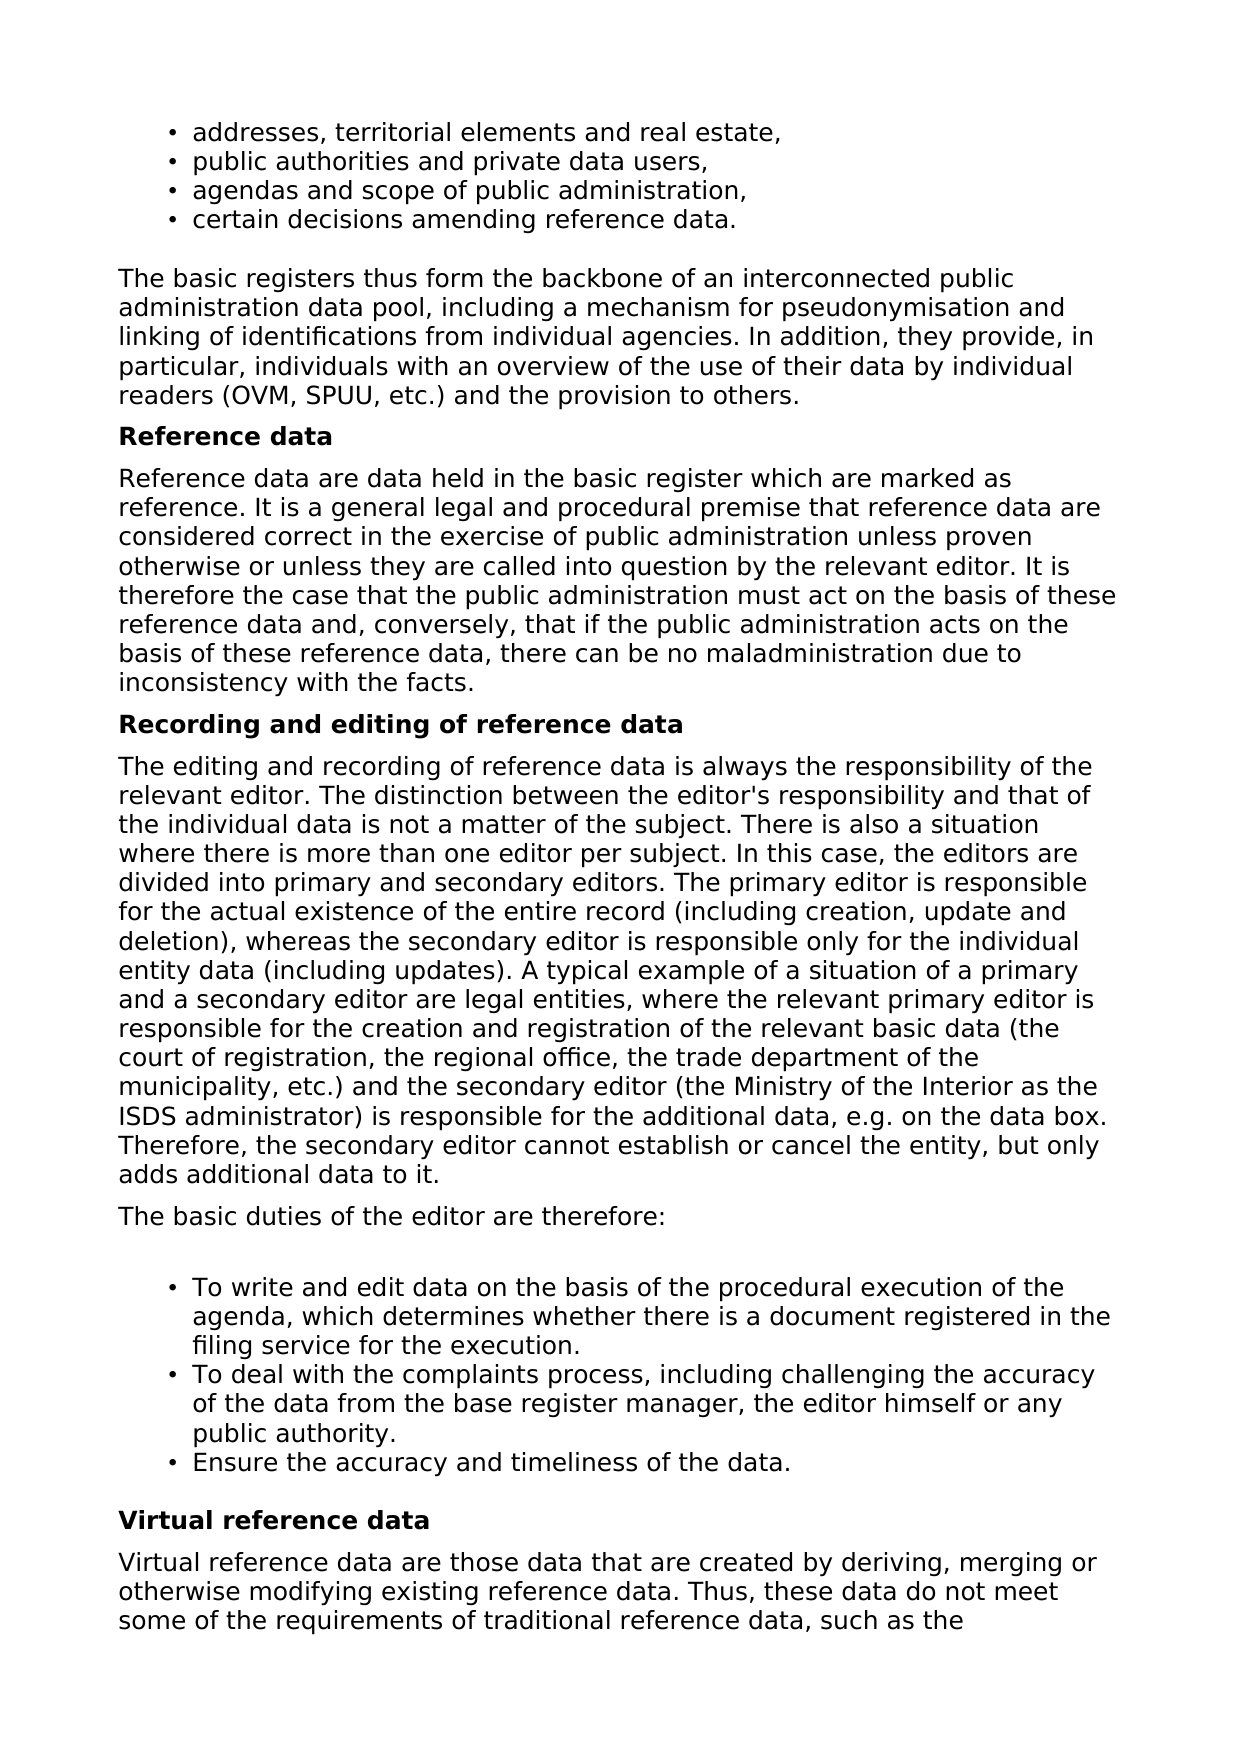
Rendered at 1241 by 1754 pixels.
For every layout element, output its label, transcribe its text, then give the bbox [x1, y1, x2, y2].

list agendas and scope of public administration, [177, 176, 1122, 206]
text Virtual reference data [118, 1507, 1122, 1536]
list addresses, territorial elements and real estate, [177, 118, 1122, 147]
list certain decisions amending reference data. [177, 206, 1122, 235]
text Virtual reference data are those data that are created by deriving, merging or otherwise modifying existing reference data. Thus, these data do not meet some of the requirements of traditional reference data, such as the [118, 1548, 1122, 1636]
text Recording and editing of reference data [118, 710, 1122, 739]
text The basic duties of the editor are therefore: [118, 1202, 1122, 1231]
list public authorities and private data users, [177, 147, 1122, 176]
text Reference data are data held in the basic register which are marked as reference. It is a general legal and procedural premise that reference data are considered correct in the exercise of public administration unless proven otherwise or unless they are called into question by the relevant editor. It is therefore the case that the public administration must act on the basis of these reference data and, conversely, that if the public administration acts on the basis of these reference data, there can be no maladministration due to inconsistency with the facts. [118, 464, 1122, 698]
text The editing and recording of reference data is always the responsibility of the relevant editor. The distinction between the editor's responsibility and that of the individual data is not a matter of the subject. There is also a situation where there is more than one editor per subject. In this case, the editors are divided into primary and secondary editors. The primary editor is responsible for the actual existence of the entire record (including creation, update and deletion), whereas the secondary editor is responsible only for the individual entity data (including updates). A typical example of a situation of a primary and a secondary editor are legal entities, where the relevant primary editor is responsible for the creation and registration of the relevant basic data (the court of registration, the regional office, the trade department of the municipality, etc.) and the secondary editor (the Ministry of the Interior as the ISDS administrator) is responsible for the additional data, e.g. on the data box. Therefore, the secondary editor cannot establish or cancel the entity, but only adds additional data to it. [118, 752, 1122, 1189]
text Reference data [118, 423, 1122, 452]
list Ensure the accuracy and timeliness of the data. [177, 1448, 1122, 1477]
list To deal with the complaints process, including challenging the accuracy of the data from the base register manager, the editor himself or any public authority. [177, 1360, 1122, 1448]
text The basic registers thus form the backbone of an interconnected public administration data pool, including a mechanism for pseudonymisation and linking of identifications from individual agencies. In addition, they provide, in particular, individuals with an overview of the use of their data by individual readers (OVM, SPUU, etc.) and the provision to others. [118, 264, 1122, 410]
list To write and edit data on the basis of the procedural execution of the agenda, which determines whether there is a document registered in the filing service for the execution. [177, 1273, 1122, 1360]
